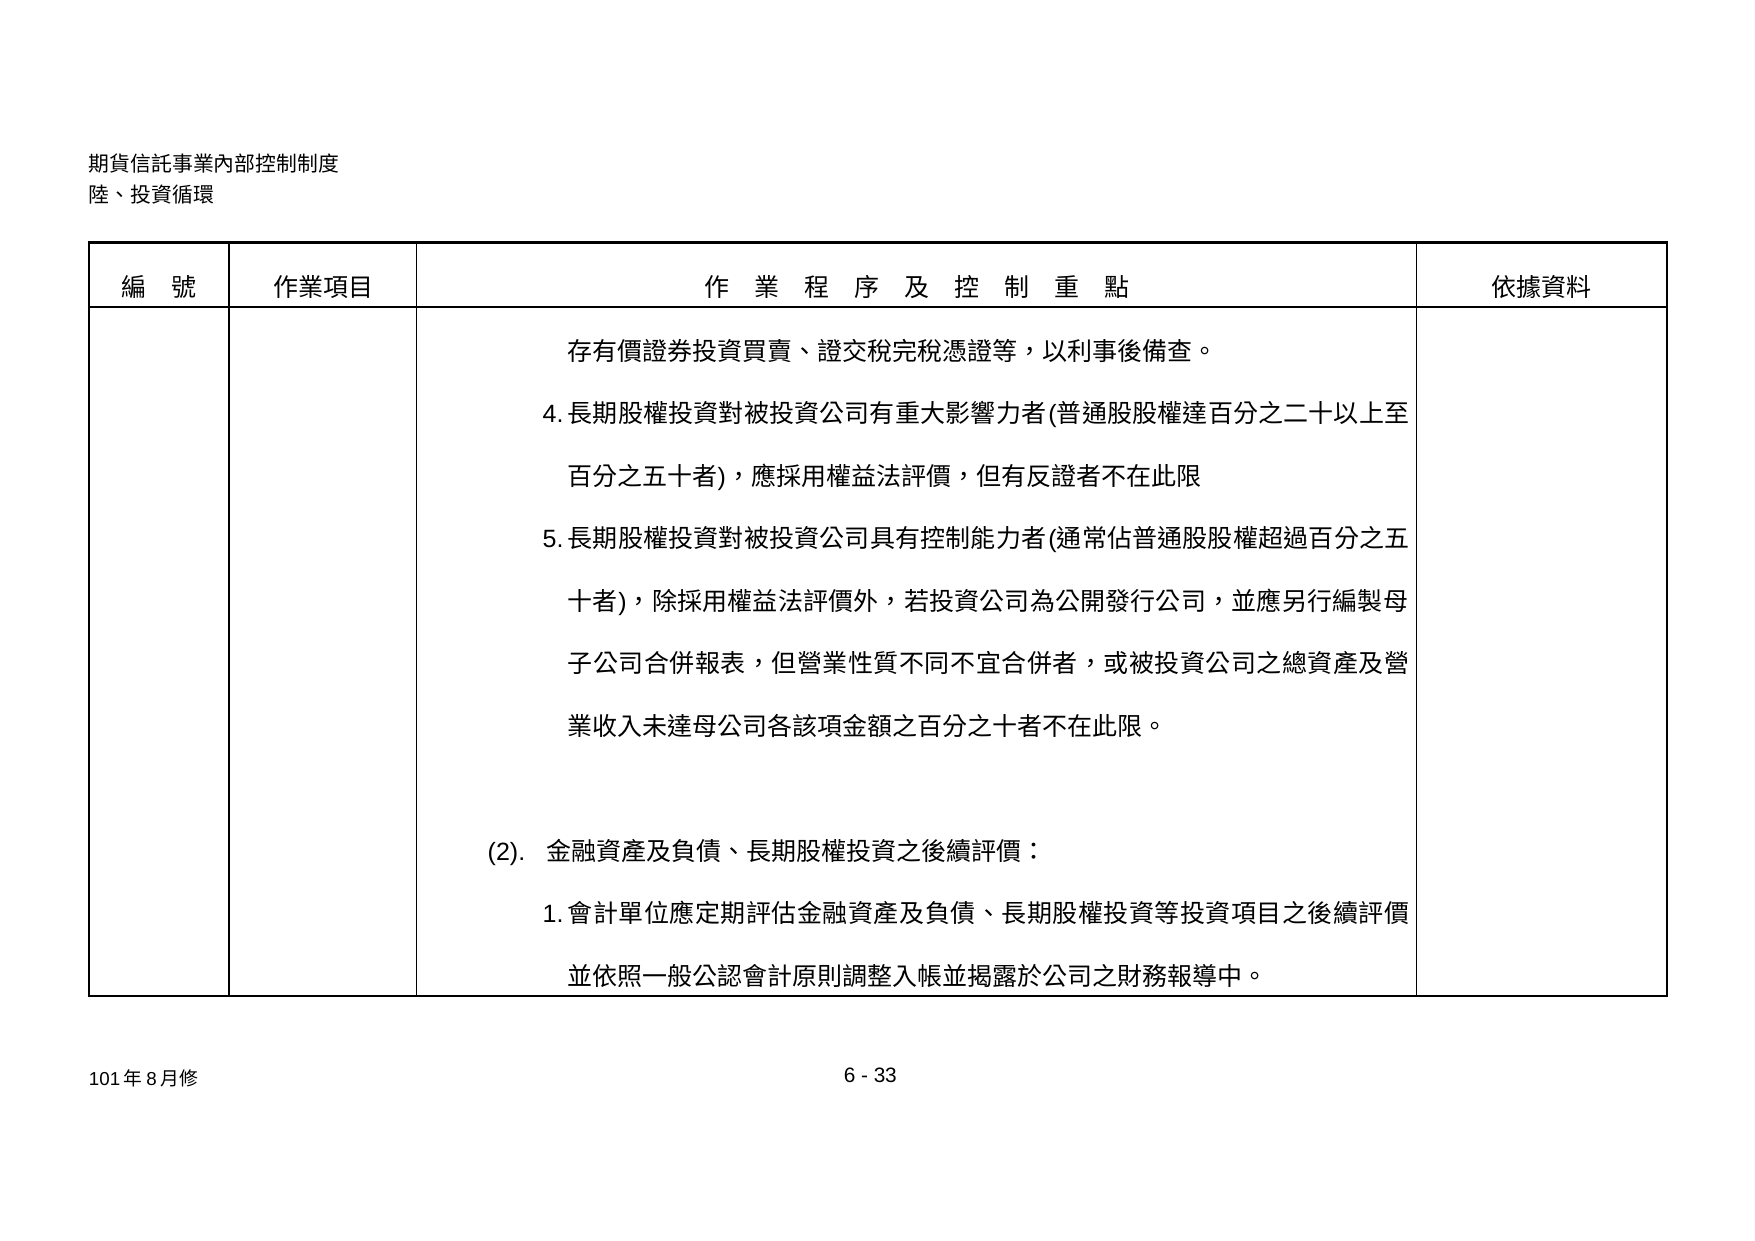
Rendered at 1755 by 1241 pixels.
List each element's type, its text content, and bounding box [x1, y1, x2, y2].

table_cell 作業程序： 金融資產及負債、長期股權投資之取得： 有關於有價證券投資之取得及處分會計處理應依照一般公認會計原則及公司制定之會計制度規定並辦理。 財務單位應編製各項流動性及非流動性之金融資產及長期股權投資明細表，詳細記錄有價證券之名稱、性質、號碼、數量、單位、取得時間、到期日及成本等資料明細，並且保留完整之股息發放與處分記錄，存取記錄及異動明細記錄，另投資之有價證券提供質押或擔保時，應充分揭露。 會計人員應仔細審核相關交易憑證無誤後，依其取得目的及性質入帳，並保存有價證券投資買賣、證交稅完稅憑證等，以利事後備查。 長期股權投資對被投資公司有重大影響力者(普通股股權達百分之二十以上至百分之五十者)，應採用權益法評價，但有反證者不在此限 長期股權投資對被投資公司具有控制能力者(通常佔普通股股權超過百分之五十者)，除採用權益法評價外，若投資公司為公開發行公司，並應另行編製母子公司合併報表，但營業性質不同不宜合併者，或被投資公司之總資產及營業收入未達母公司各該項金額之百分之十者不在此限。 金融資產及負債、長期股權投資之後續評價： 會計單位應定期評估金融資產及負債、長期股權投資等投資項目之後續評價並依照一般公認會計原則調整入帳並揭露於公司之財務報導中。 會計單位應於每一資產負債表日依照一般公認會計原則評估金融資產及負債是否已經減損。 衍生性金融商品與避險交易 當公司從事衍生性金融商品與避險交易時，會計單位應依照一般公認會計原則之規定作適當之入帳及揭露。 其相關交易之內容若屬於應申報事項則依照主管機關及期貨業商業同業公會之規定申報。 控制重點： 會計人員應確認投資買賣之日期與入帳日期是否及時。 公司應根據公司資金情況定期更新投資明細表。 有關於投資之取得、處分、投資收益及後續相關評價之帳務處理應依一般公認會計原則、主管機關公佈之相關法令及本公司「會計制度」之規定入帳並揭露於財務報表中。 [417, 308, 1416, 995]
table_cell [90, 308, 228, 995]
table_header 依據資料 [1417, 244, 1666, 306]
table_header 作 業 程 序 及 控 制 重 點 [417, 244, 1416, 306]
table_header 作業項目 [230, 244, 416, 306]
table_header 編 號 [90, 244, 228, 306]
table_cell [230, 308, 416, 995]
table_cell [1417, 308, 1666, 995]
